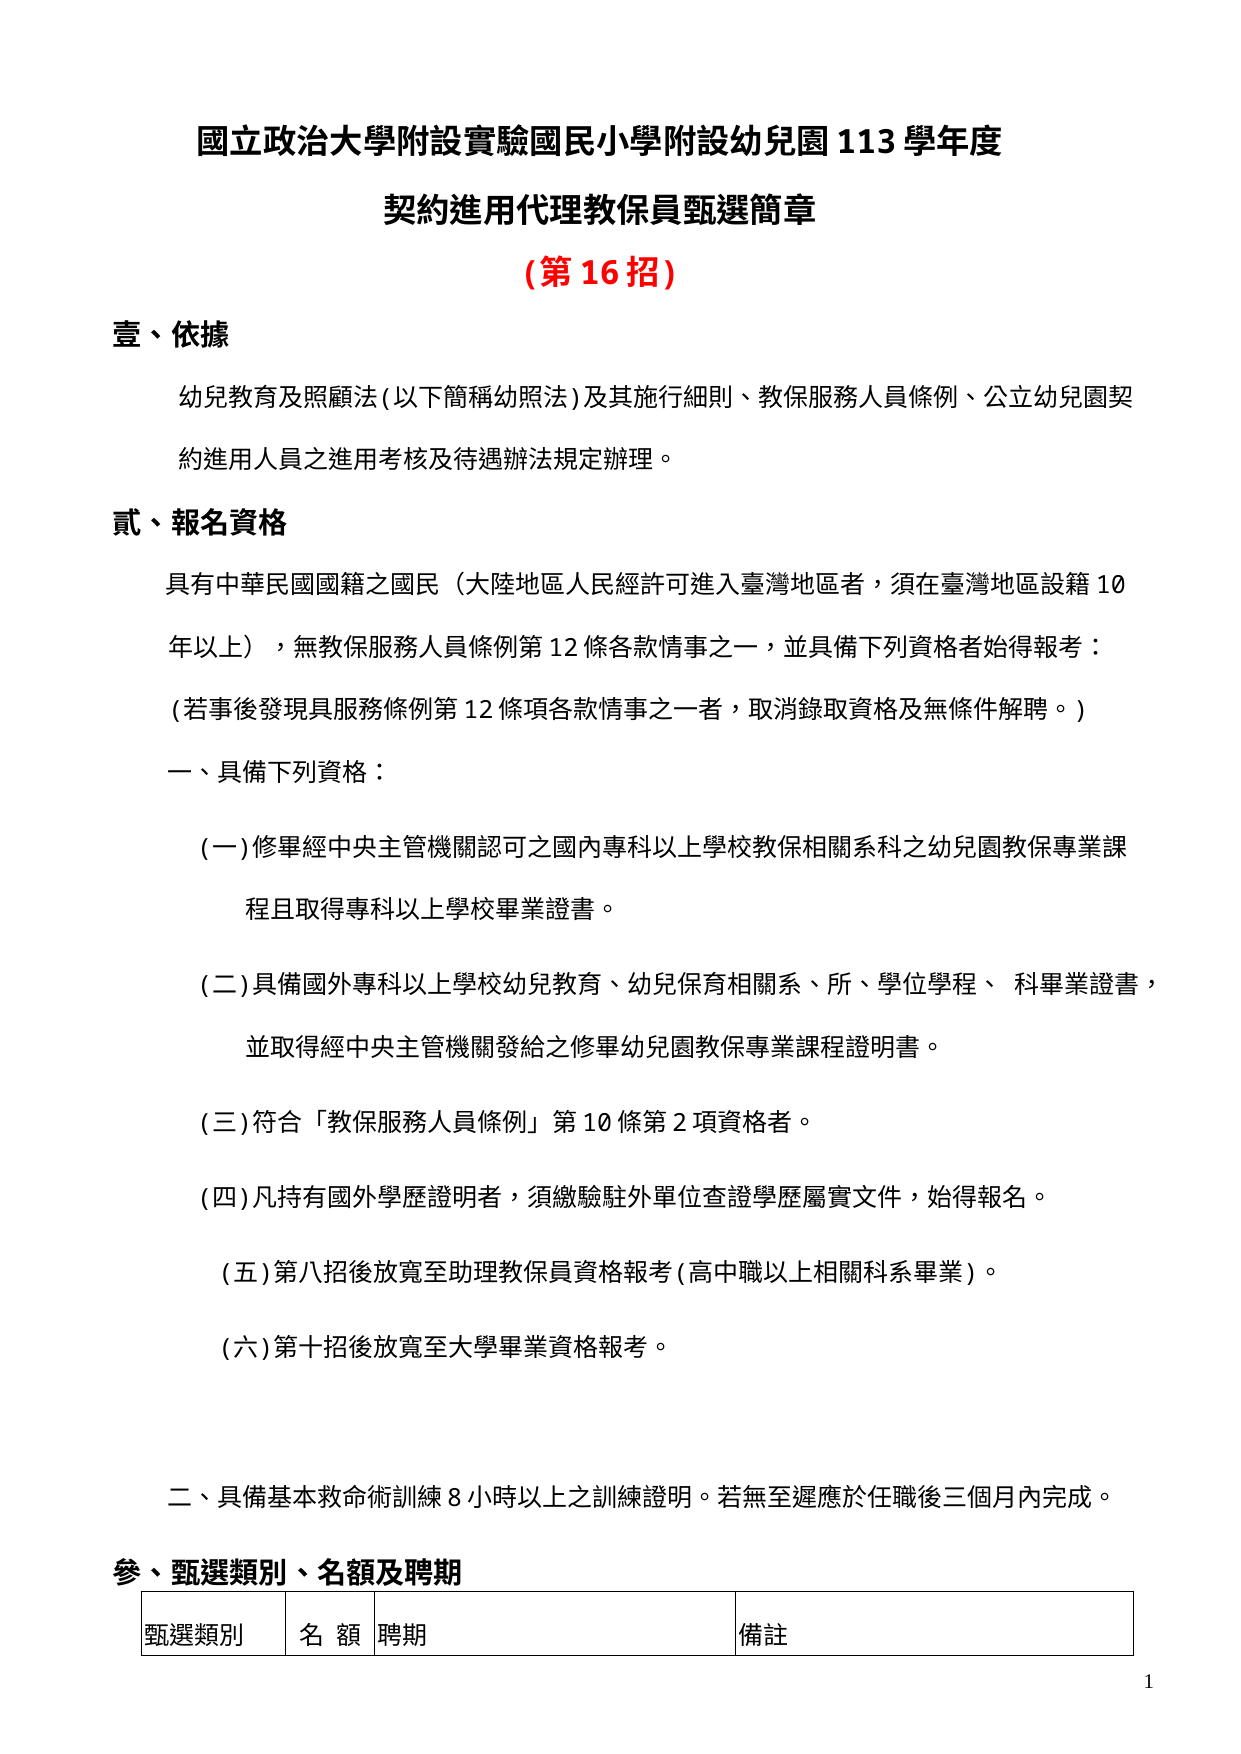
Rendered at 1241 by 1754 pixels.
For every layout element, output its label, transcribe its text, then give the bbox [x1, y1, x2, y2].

text (二)具備國外專科以上學校幼兒教育、幼兒保育相關系、所、學位學程、 科畢業證書，並取得經中央主管機關發給之修畢幼兒園教保專業課程證明書。 [197, 941, 1146, 1066]
list 依據 [112, 291, 1146, 354]
text 具有中華民國國籍之國民（大陸地區人民經許可進入臺灣地區者，須在臺灣地區設籍10 [53, 541, 1146, 604]
table_header 甄選類別 [142, 1592, 285, 1655]
text 二、具備基本救命術訓練8小時以上之訓練證明。若無至遲應於任職後三個月內完成。 [142, 1454, 1146, 1516]
text (一)修畢經中央主管機關認可之國內專科以上學校教保相關系科之幼兒園教保專業課程且取得專科以上學校畢業證書。 [197, 804, 1146, 929]
table_header 聘期 [375, 1592, 735, 1655]
text 幼兒教育及照顧法(以下簡稱幼照法)及其施行細則、教保服務人員條例、公立幼兒園契約進用人員之進用考核及待遇辦法規定辦理。 [178, 354, 1146, 479]
text (第16招) [53, 229, 1146, 291]
subtitle 國立政治大學附設實驗國民小學附設幼兒園113學年度 [53, 97, 1146, 160]
text 一、具備下列資格： [142, 729, 1146, 791]
text (六)第十招後放寬至大學畢業資格報考。 [53, 1304, 1146, 1366]
text (三)符合「教保服務人員條例」第10條第2項資格者。 [197, 1079, 1146, 1141]
text 契約進用代理教保員甄選簡章 [53, 166, 1146, 229]
text (五)第八招後放寬至助理教保員資格報考(高中職以上相關科系畢業)。 [53, 1229, 1146, 1291]
list 甄選類別、名額及聘期 [112, 1529, 1146, 1591]
list 報名資格 [112, 479, 1146, 541]
text 年以上），無教保服務人員條例第12條各款情事之一，並具備下列資格者始得報考： [168, 604, 1146, 666]
text (若事後發現具服務條例第12條項各款情事之一者，取消錄取資格及無條件解聘。) [168, 666, 1146, 729]
table_header 名 額 [286, 1592, 374, 1655]
table_header 備註 [736, 1592, 1133, 1655]
text (四)凡持有國外學歷證明者，須繳驗駐外單位查證學歷屬實文件，始得報名。 [197, 1154, 1146, 1216]
